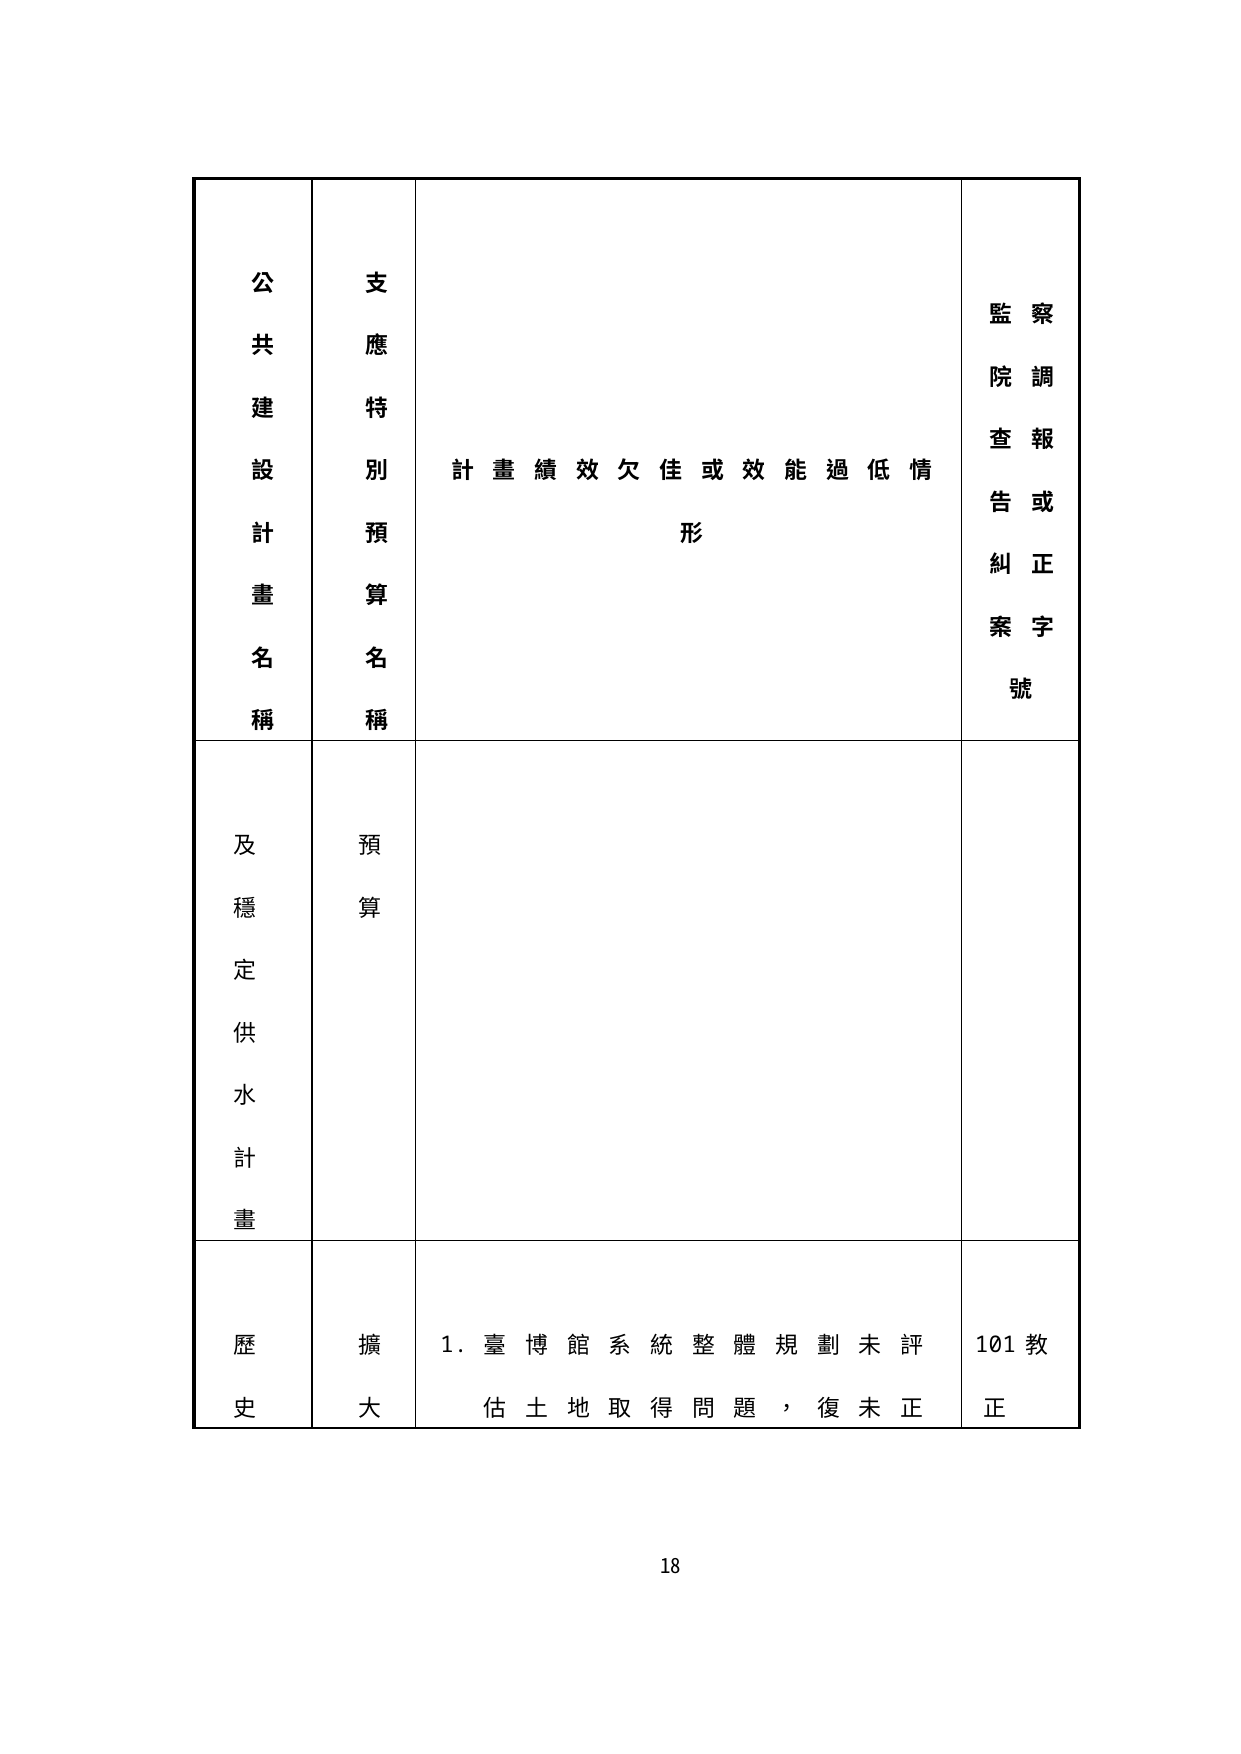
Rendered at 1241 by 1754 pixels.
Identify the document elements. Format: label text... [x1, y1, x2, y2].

table_header 計畫績效欠佳或效能過低情形 [416, 180, 961, 740]
table_header 監察院調查報告或糾正案字號 [962, 180, 1078, 740]
table_header 公共建設計畫名稱 [196, 180, 311, 740]
table_cell 及穩定供水計畫 [196, 741, 311, 1240]
table_cell 1.臺博館系統整體規劃未評估土地取得問題，復未正 [416, 1241, 961, 1427]
table_cell 預算 [313, 741, 415, 1240]
table_header 支應特別預算名稱 [313, 180, 415, 740]
table_cell 101教正 [962, 1241, 1078, 1427]
table_cell 擴大 [313, 1241, 415, 1427]
table_cell 歷史 [196, 1241, 311, 1427]
table_cell [962, 741, 1078, 1240]
table_cell [416, 741, 961, 1240]
